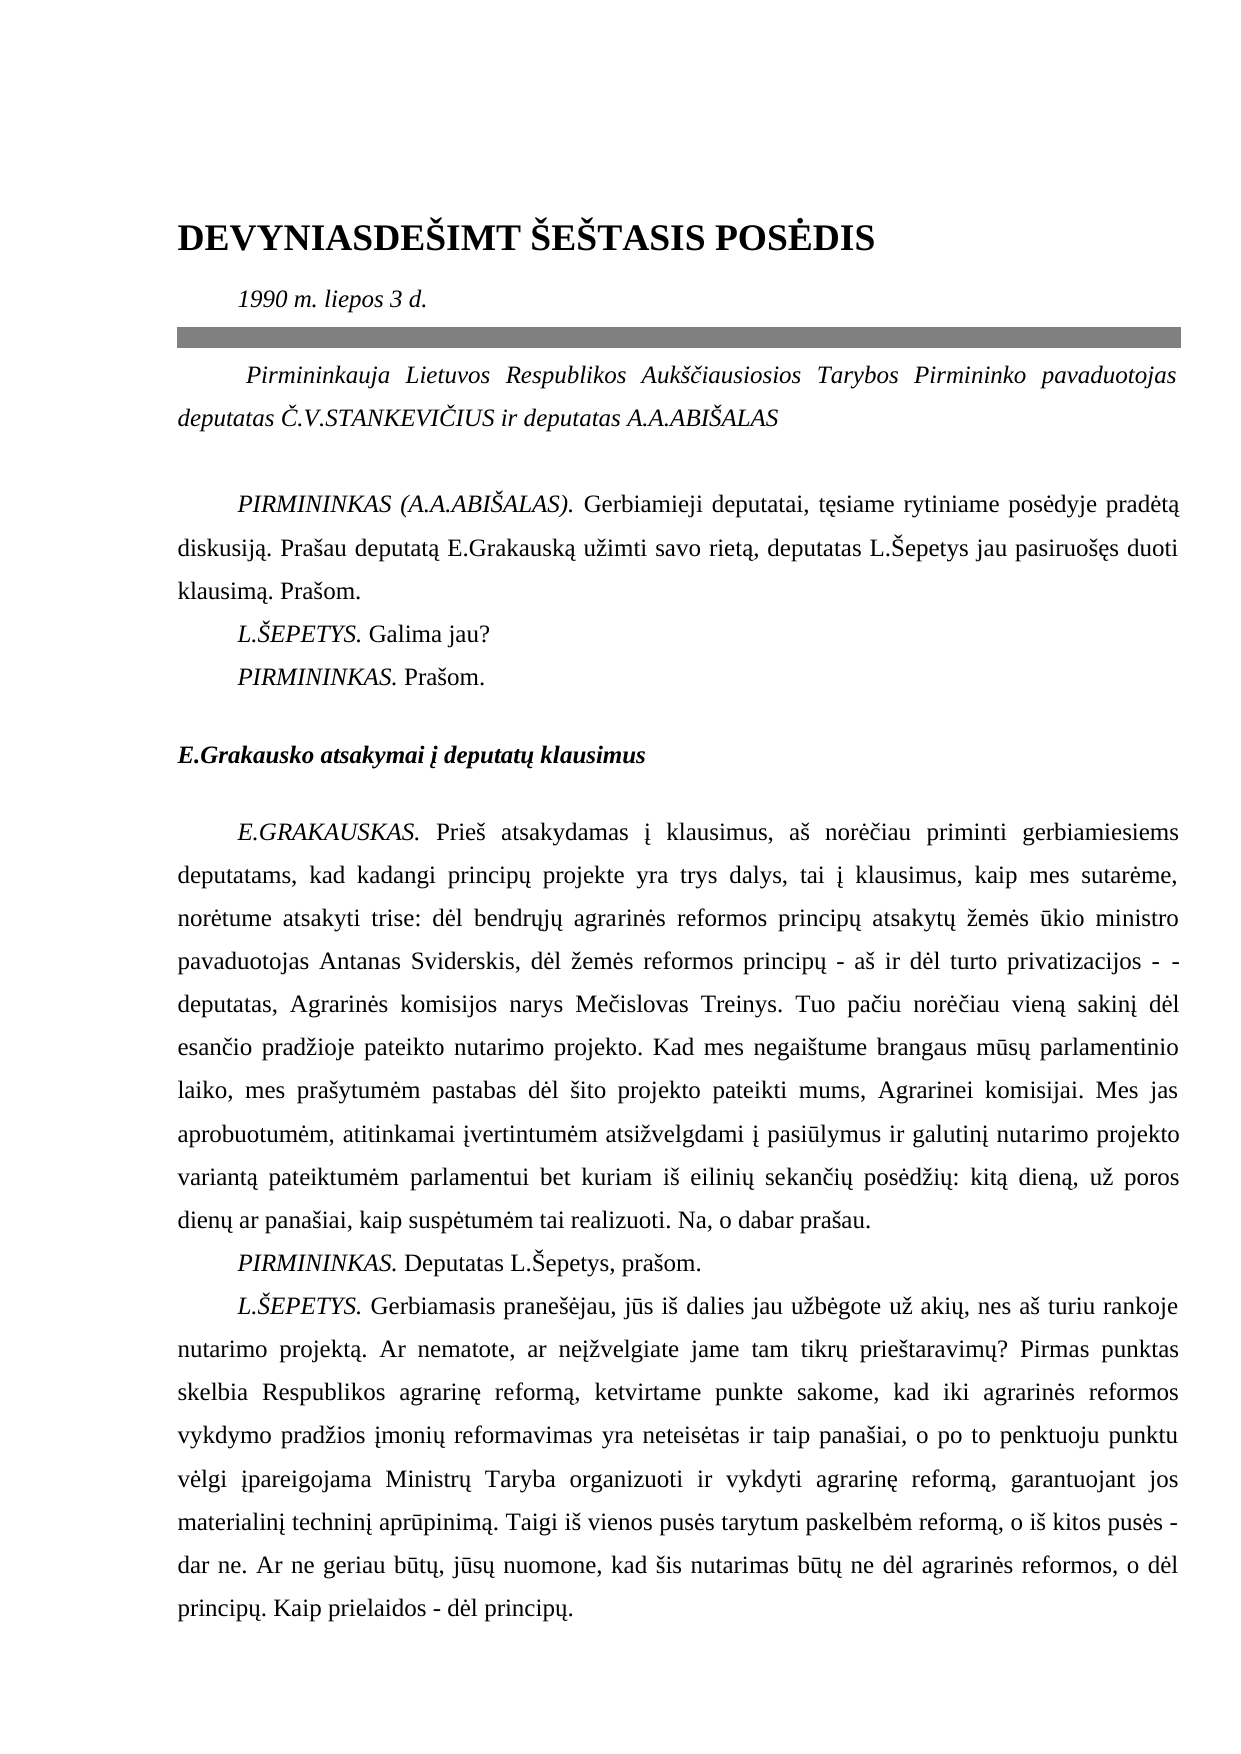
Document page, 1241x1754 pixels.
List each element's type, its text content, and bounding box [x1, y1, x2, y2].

text L.ŠEPETYS. Gerbiamasis pranešėjau, jūs iš dalies jau užbėgote už akių, nes aš turiu rankoje nutarimo projektą. Ar nematote, ar neįžvelgiate jame tam tikrų prieštaravimų? Pirmas punktas skelbia Respublikos agrarinę re­formą, ketvirtame punkte sakome, kad iki agrarinės reformos vykdymo pradžios įmonių reformavimas yra neteisėtas ir taip panašiai, o po to penktuoju punktu vėlgi įpareigojama Ministrų Taryba organizuoti ir vykdyti agrarinę reformą, garantuojant jos materialinį techninį aprūpinimą. Taigi iš vienos pusės tarytum paskelbėm reformą, o iš kitos pusės - dar ne. Ar ne geriau būtų, jūsų nuomone, kad šis nutarimas būtų ne dėl agrarinės reformos, o dėl principų. Kaip prielaidos - dėl principų. [177, 1291, 1180, 1622]
text L.ŠEPETYS. Galima jau? [177, 619, 1180, 648]
text PIRMININKAS (A.A.ABIŠALAS). Gerbiamieji deputatai, tęsiame ryti­niame posėdyje pradėtą diskusiją. Prašau deputatą E.Grakauską užimti savo rietą, deputatas L.Šepetys jau pasiruošęs duoti klausimą. Prašom. [177, 489, 1180, 604]
text E.GRAKAUSKAS. Prieš atsakydamas į klausimus, aš norėčiau priminti gerbiamiesiems deputatams, kad kadangi principų projekte yra trys dalys, tai į klausimus, kaip mes sutarėme, norėtume atsakyti trise: dėl bendrųjų agra­rinės reformos principų atsakytų žemės ūkio ministro pavaduotojas Anta­nas Sviderskis, dėl žemės reformos principų - aš ir dėl turto privatizacijos - ­deputatas, Agrarinės komisijos narys Mečislovas Treinys. Tuo pačiu norė­čiau vieną sakinį dėl esančio pradžioje pateikto nutarimo projekto. Kad mes negaištume brangaus mūsų parlamentinio laiko, mes prašytumėm pastabas dėl šito projekto pateikti mums, Agrarinei komisijai. Mes jas aprobuotu­mėm, atitinkamai įvertintumėm atsižvelgdami į pasiūlymus ir galutinį nuta­rimo projekto variantą pateiktumėm parlamentui bet kuriam iš eilinių se­kančių posėdžių: kitą dieną, už poros dienų ar panašiai, kaip suspėtumėm tai realizuoti. Na, o dabar prašau. [177, 817, 1180, 1234]
text PIRMININKAS. Deputatas L.Šepetys, prašom. [177, 1248, 1180, 1277]
text Pirmininkauja Lietuvos Respublikos Aukščiausiosios Tarybos Pirmininko pavaduotojas deputatas Č.V.STANKEVIČIUS ir deputatas A.A.ABIŠALAS [177, 360, 1180, 432]
subtitle E.Grakausko atsakymai į deputatų klausimus [177, 741, 1181, 769]
text 1990 m. liepos 3 d. [177, 284, 1180, 313]
subtitle Devyniasdešimt šeštasis posėdis [177, 215, 1181, 258]
text PIRMININKAS. Prašom. [177, 662, 1180, 691]
